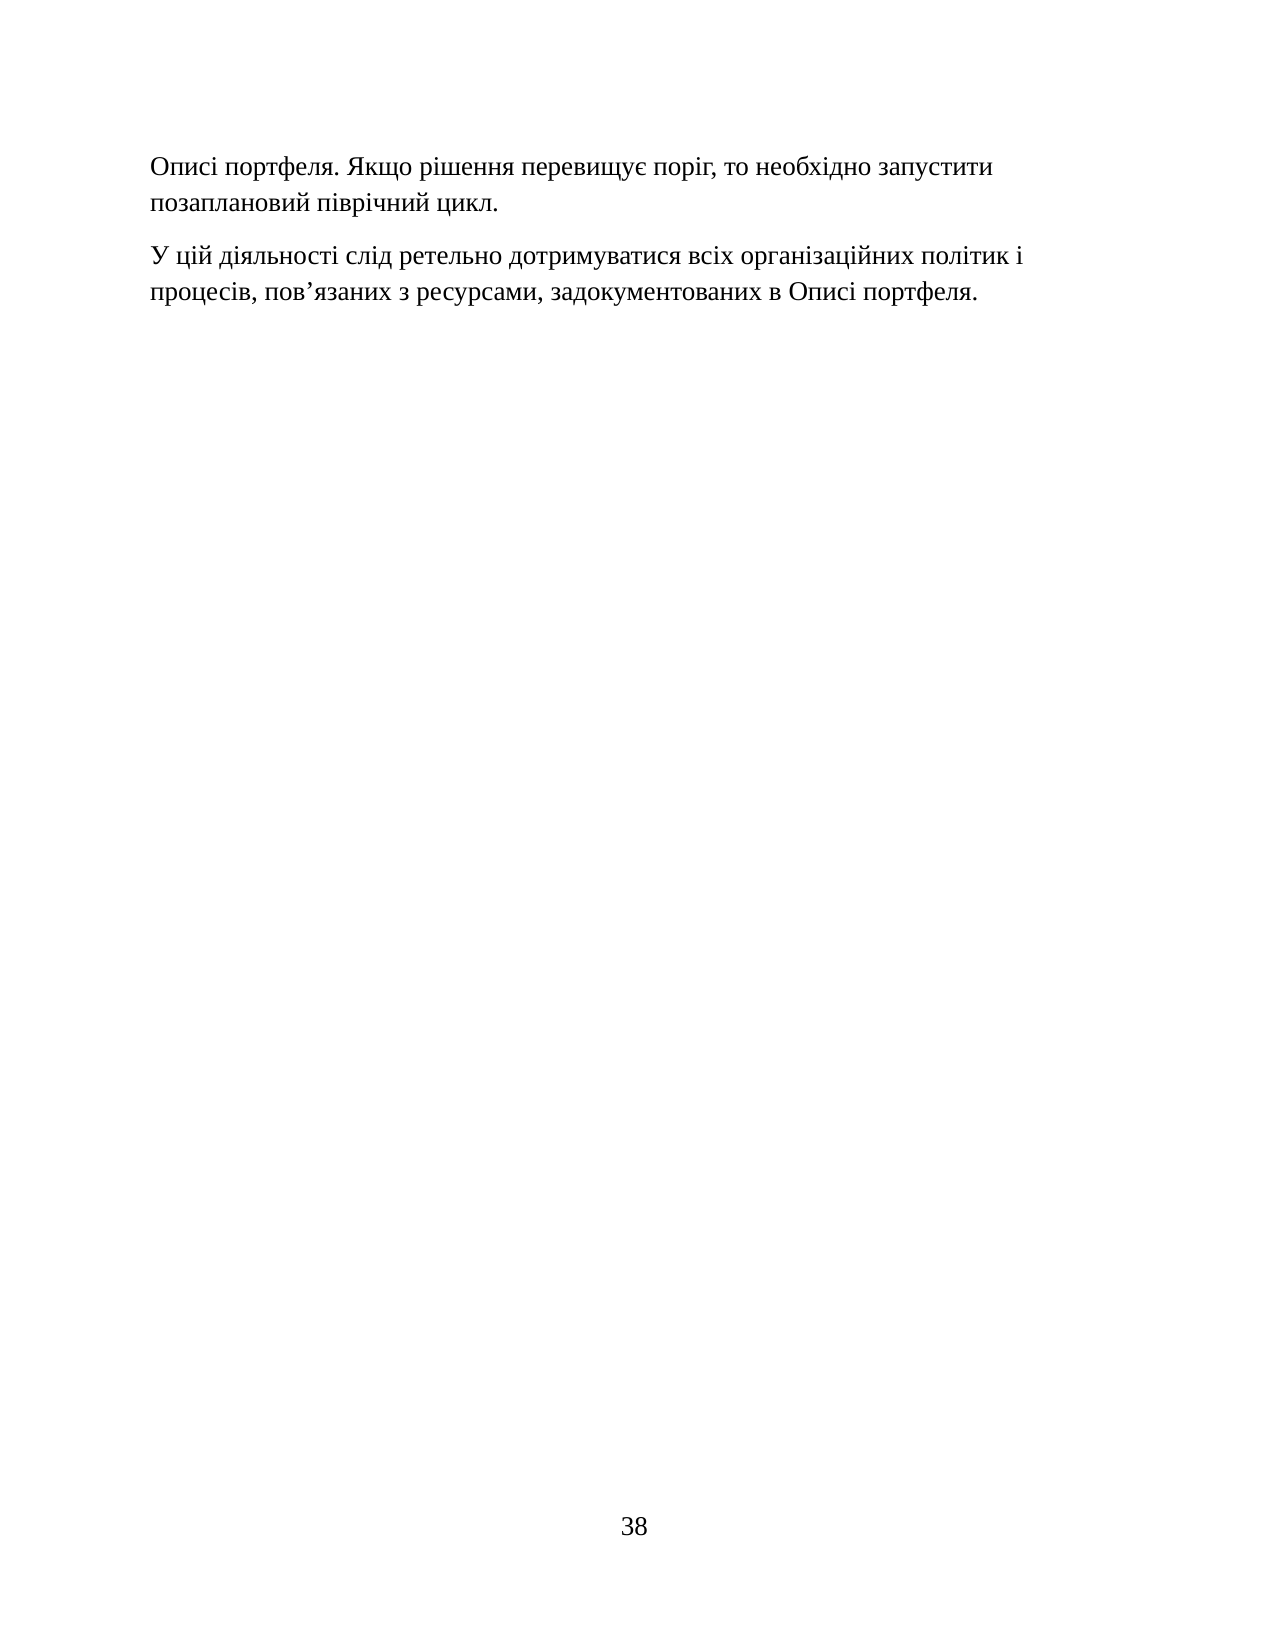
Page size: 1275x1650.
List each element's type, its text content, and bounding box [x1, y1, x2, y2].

text Описі портфеля. Якщо рішення перевищує поріг, то необхідно запустити позаплановий піврічний цикл. [150, 150, 1125, 217]
text У цій діяльності слід ретельно дотримуватися всіх організаційних політик і процесів, пов’язаних з ресурсами, задокументованих в Описі портфеля. [150, 239, 1125, 306]
